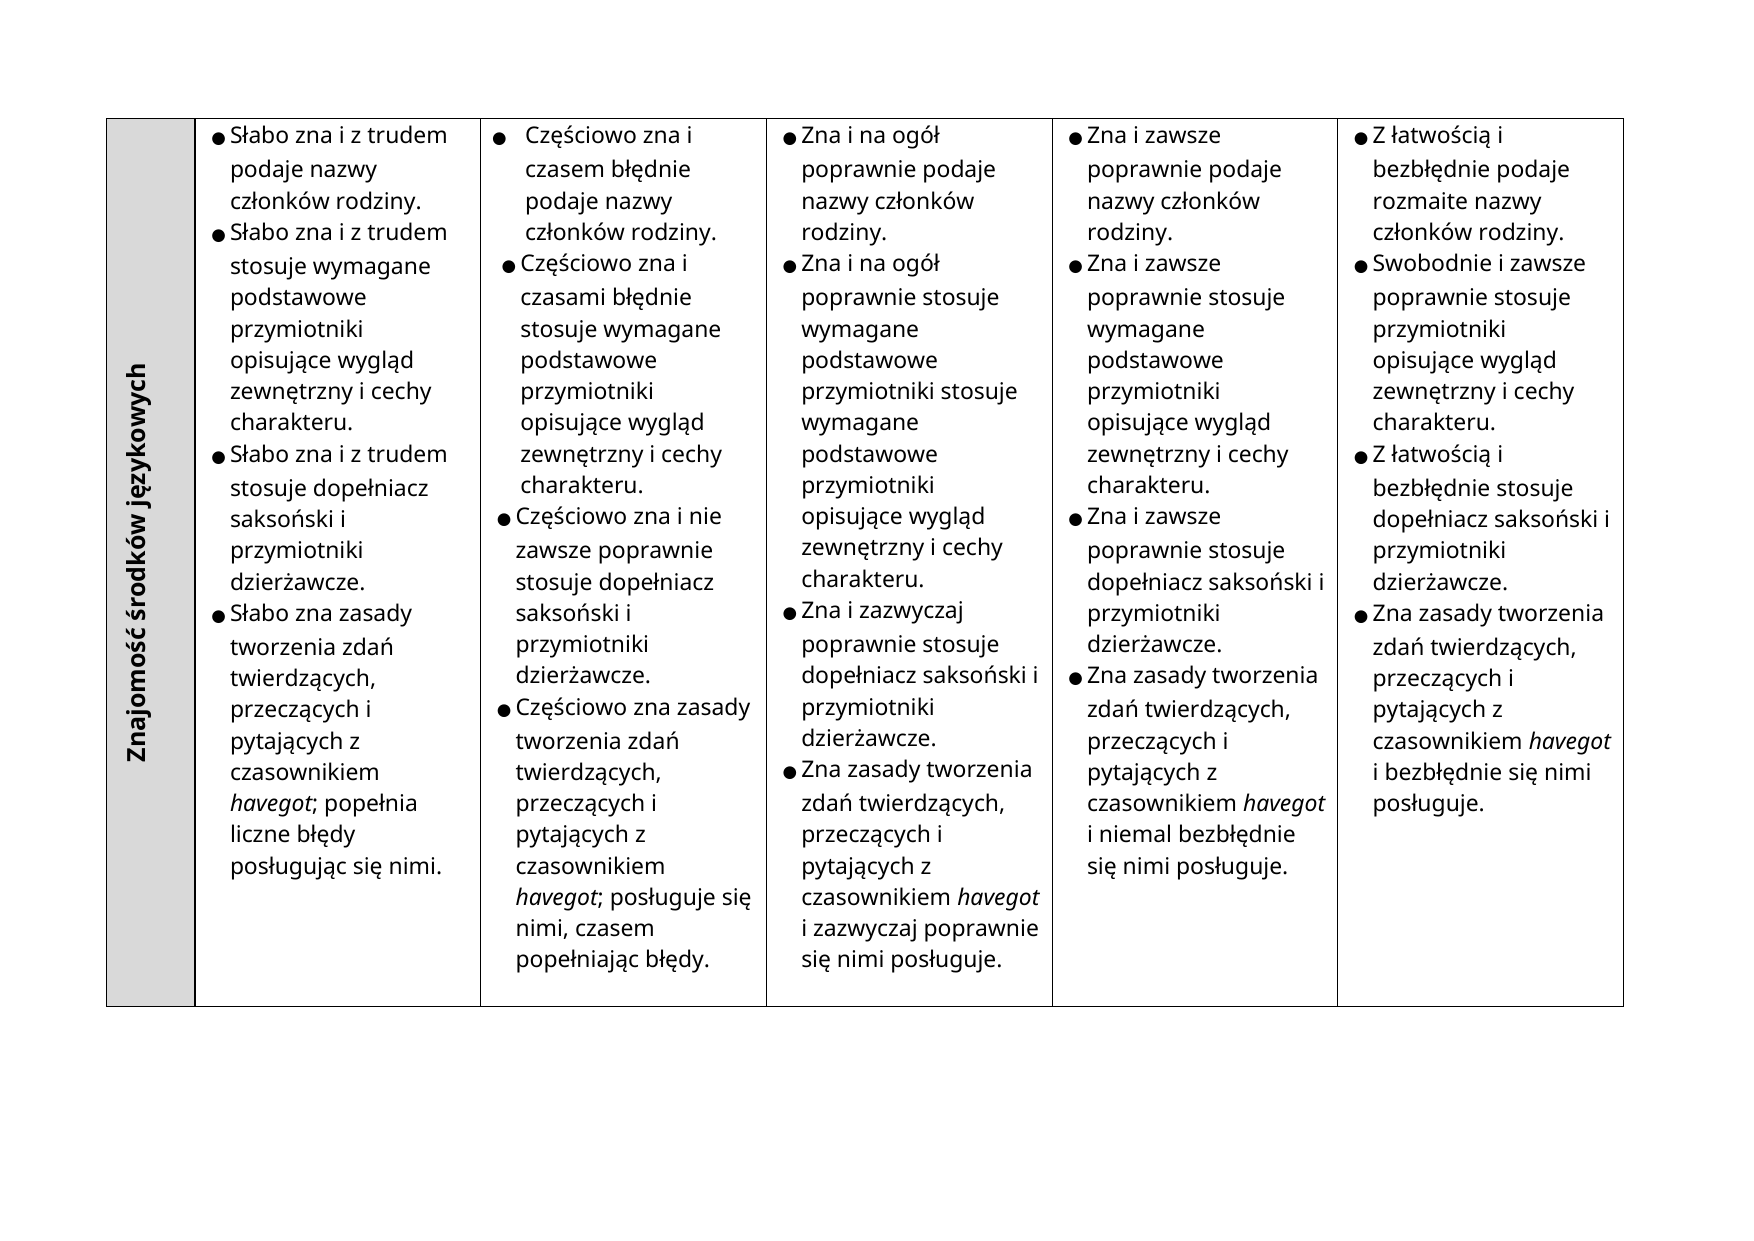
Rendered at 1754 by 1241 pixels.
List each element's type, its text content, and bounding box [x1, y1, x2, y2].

table_cell Zna i zawsze poprawnie podaje nazwy członków rodziny. Zna i zawsze poprawnie stosuje wymagane podstawowe przymiotniki opisujące wygląd zewnętrzny i cechy charakteru. Zna i zawsze poprawnie stosuje dopełniacz saksoński i przymiotniki dzierżawcze. Zna zasady tworzenia zdań twierdzących, przeczących i pytających z czasownikiem havegot i niemal bezbłędnie się nimi posługuje. [1053, 119, 1337, 1006]
table_cell Słabo zna i z trudem podaje nazwy członków rodziny. Słabo zna i z trudem stosuje wymagane podstawowe przymiotniki opisujące wygląd zewnętrzny i cechy charakteru. Słabo zna i z trudem stosuje dopełniacz saksoński i przymiotniki dzierżawcze. Słabo zna zasady tworzenia zdań twierdzących, przeczących i pytających z czasownikiem havegot; popełnia liczne błędy posługując się nimi. [196, 119, 480, 1006]
table_cell Częściowo zna i czasem błędnie podaje nazwy członków rodziny. Częściowo zna i czasami błędnie stosuje wymagane podstawowe przymiotniki opisujące wygląd zewnętrzny i cechy charakteru. Częściowo zna i nie zawsze poprawnie stosuje dopełniacz saksoński i przymiotniki dzierżawcze. Częściowo zna zasady tworzenia zdań twierdzących, przeczących i pytających z czasownikiem havegot; posługuje się nimi, czasem popełniając błędy. [481, 119, 766, 1006]
table_cell Znajomość środków językowych [107, 119, 194, 1006]
table_cell Z łatwością i bezbłędnie podaje rozmaite nazwy członków rodziny. Swobodnie i zawsze poprawnie stosuje przymiotniki opisujące wygląd zewnętrzny i cechy charakteru. Z łatwością i bezbłędnie stosuje dopełniacz saksoński i przymiotniki dzierżawcze. Zna zasady tworzenia zdań twierdzących, przeczących i pytających z czasownikiem havegot i bezbłędnie się nimi posługuje. [1338, 119, 1623, 1006]
table_cell Zna i na ogół poprawnie podaje nazwy członków rodziny. Zna i na ogół poprawnie stosuje wymagane podstawowe przymiotniki stosuje wymagane podstawowe przymiotniki opisujące wygląd zewnętrzny i cechy charakteru. Zna i zazwyczaj poprawnie stosuje dopełniacz saksoński i przymiotniki dzierżawcze. Zna zasady tworzenia zdań twierdzących, przeczących i pytających z czasownikiem havegot i zazwyczaj poprawnie się nimi posługuje. [767, 119, 1052, 1006]
